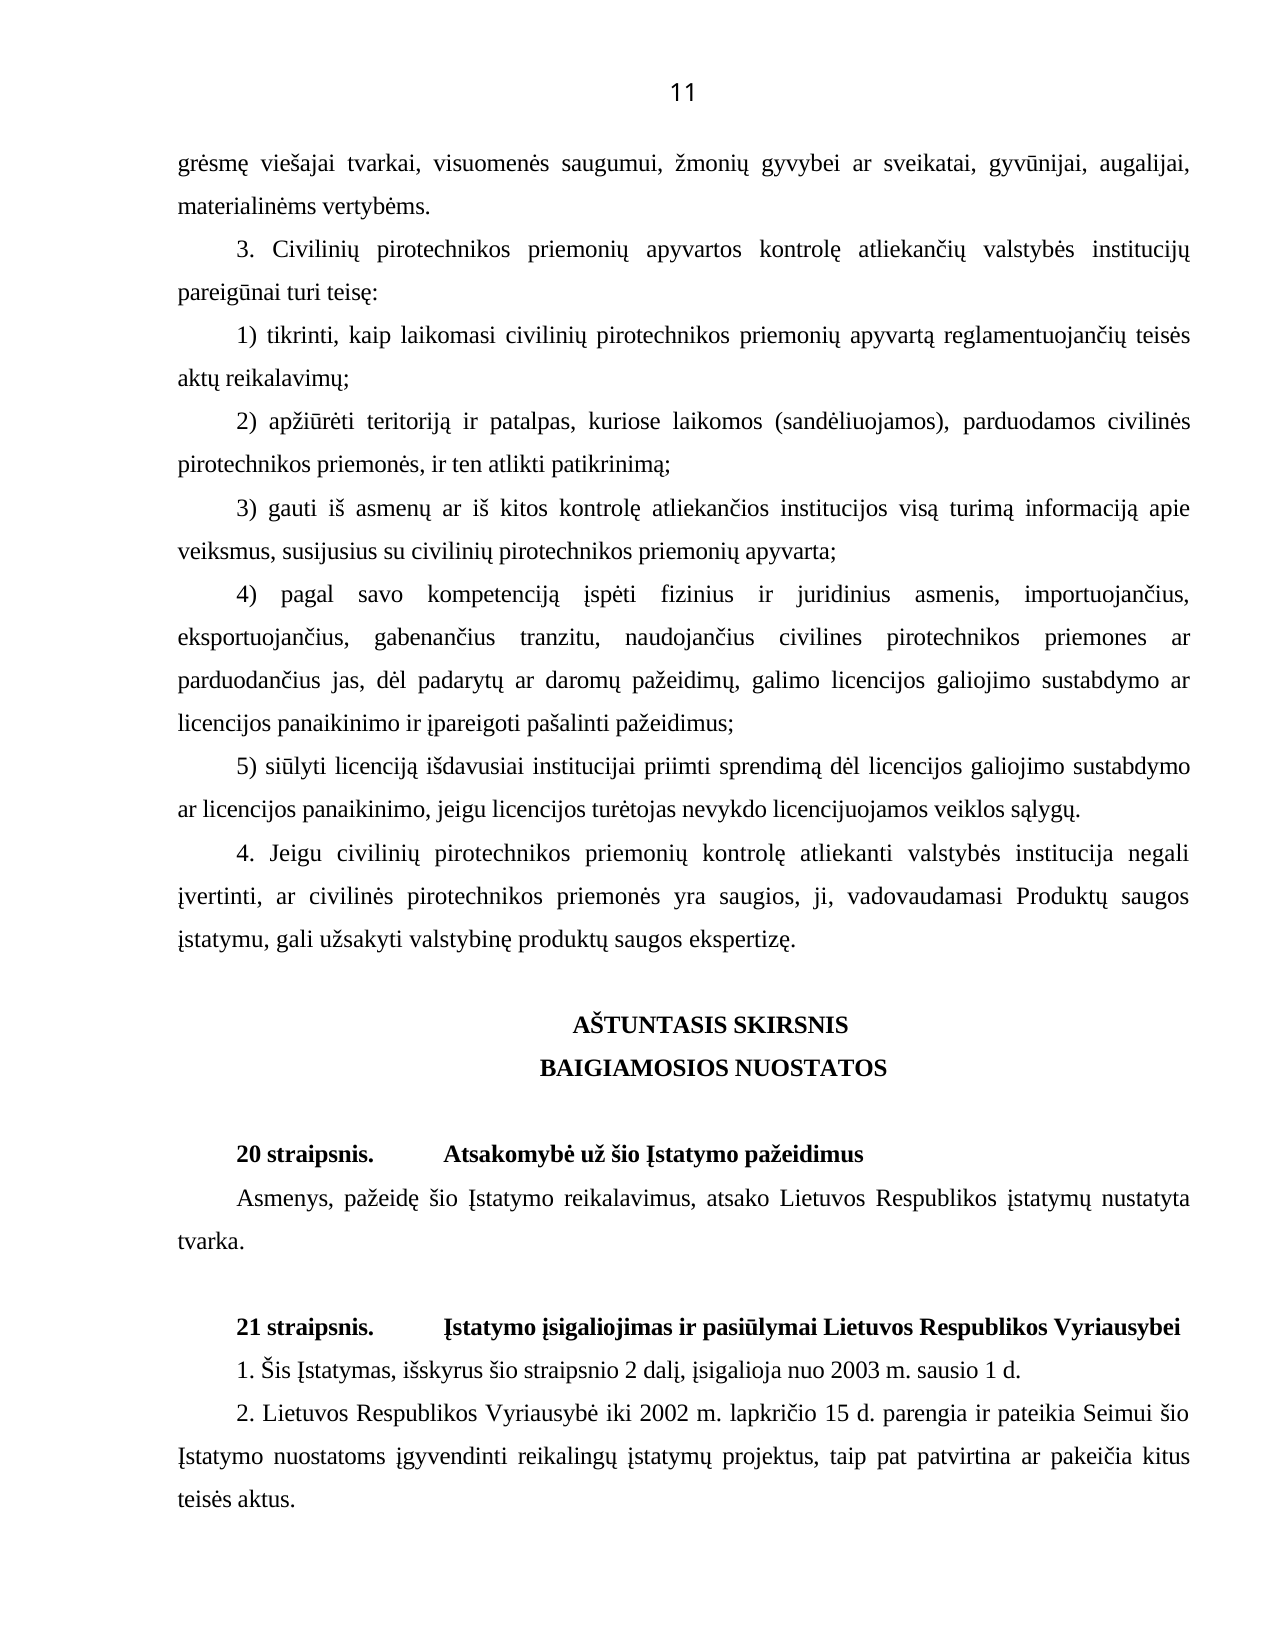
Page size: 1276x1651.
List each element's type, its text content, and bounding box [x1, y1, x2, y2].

text 1. Šis Įstatymas, išskyrus šio straipsnio 2 dalį, įsigalioja nuo 2003 m. sausio 1 d. [177, 1355, 1191, 1384]
text BAIGIAMOSIOS NUOSTATOS [177, 1053, 1191, 1082]
text 20 straipsnis. Atsakomybė už šio Įstatymo pažeidimus [177, 1139, 1191, 1168]
text 4. Jeigu civilinių pirotechnikos priemonių kontrolę atliekanti valstybės institucija negali įvertinti, ar civilinės pirotechnikos priemonės yra saugios, ji, vadovaudamasi Produktų saugos įstatymu, gali užsakyti valstybinę produktų saugos ekspertizę. [177, 838, 1191, 953]
text 2. Lietuvos Respublikos Vyriausybė iki 2002 m. lapkričio 15 d. parengia ir pateikia Seimui šio Įstatymo nuostatoms įgyvendinti reikalingų įstatymų projektus, taip pat patvirtina ar pakeičia kitus teisės aktus. [177, 1398, 1191, 1513]
text 3. Civilinių pirotechnikos priemonių apyvartos kontrolę atliekančių valstybės institucijų pareigūnai turi teisę: [177, 234, 1191, 306]
text grėsmę viešajai tvarkai, visuomenės saugumui, žmonių gyvybei ar sveikatai, gyvūnijai, augalijai, materialinėms vertybėms. [177, 148, 1191, 219]
text 1) tikrinti, kaip laikomasi civilinių pirotechnikos priemonių apyvartą reglamentuojančių teisės aktų reikalavimų; [177, 320, 1191, 392]
text 5) siūlyti licenciją išdavusiai institucijai priimti sprendimą dėl licencijos galiojimo sustabdymo ar licencijos panaikinimo, jeigu licencijos turėtojas nevykdo licencijuojamos veiklos sąlygų. [177, 751, 1191, 823]
text Asmenys, pažeidę šio Įstatymo reikalavimus, atsako Lietuvos Respublikos įstatymų nustatyta tvarka. [177, 1183, 1191, 1254]
text AŠTUNTASIS SKIRSNIS [177, 1010, 1191, 1039]
text 21 straipsnis. Įstatymo įsigaliojimas ir pasiūlymai Lietuvos Respublikos Vyriausybei [177, 1312, 1191, 1341]
text 4) pagal savo kompetenciją įspėti fizinius ir juridinius asmenis, importuojančius, eksportuojančius, gabenančius tranzitu, naudojančius civilines pirotechnikos priemones ar parduodančius jas, dėl padarytų ar daromų pažeidimų, galimo licencijos galiojimo sustabdymo ar licencijos panaikinimo ir įpareigoti pašalinti pažeidimus; [177, 579, 1191, 737]
text 3) gauti iš asmenų ar iš kitos kontrolę atliekančios institucijos visą turimą informaciją apie veiksmus, susijusius su civilinių pirotechnikos priemonių apyvarta; [177, 493, 1191, 564]
text 2) apžiūrėti teritoriją ir patalpas, kuriose laikomos (sandėliuojamos), parduodamos civilinės pirotechnikos priemonės, ir ten atlikti patikrinimą; [177, 406, 1191, 478]
